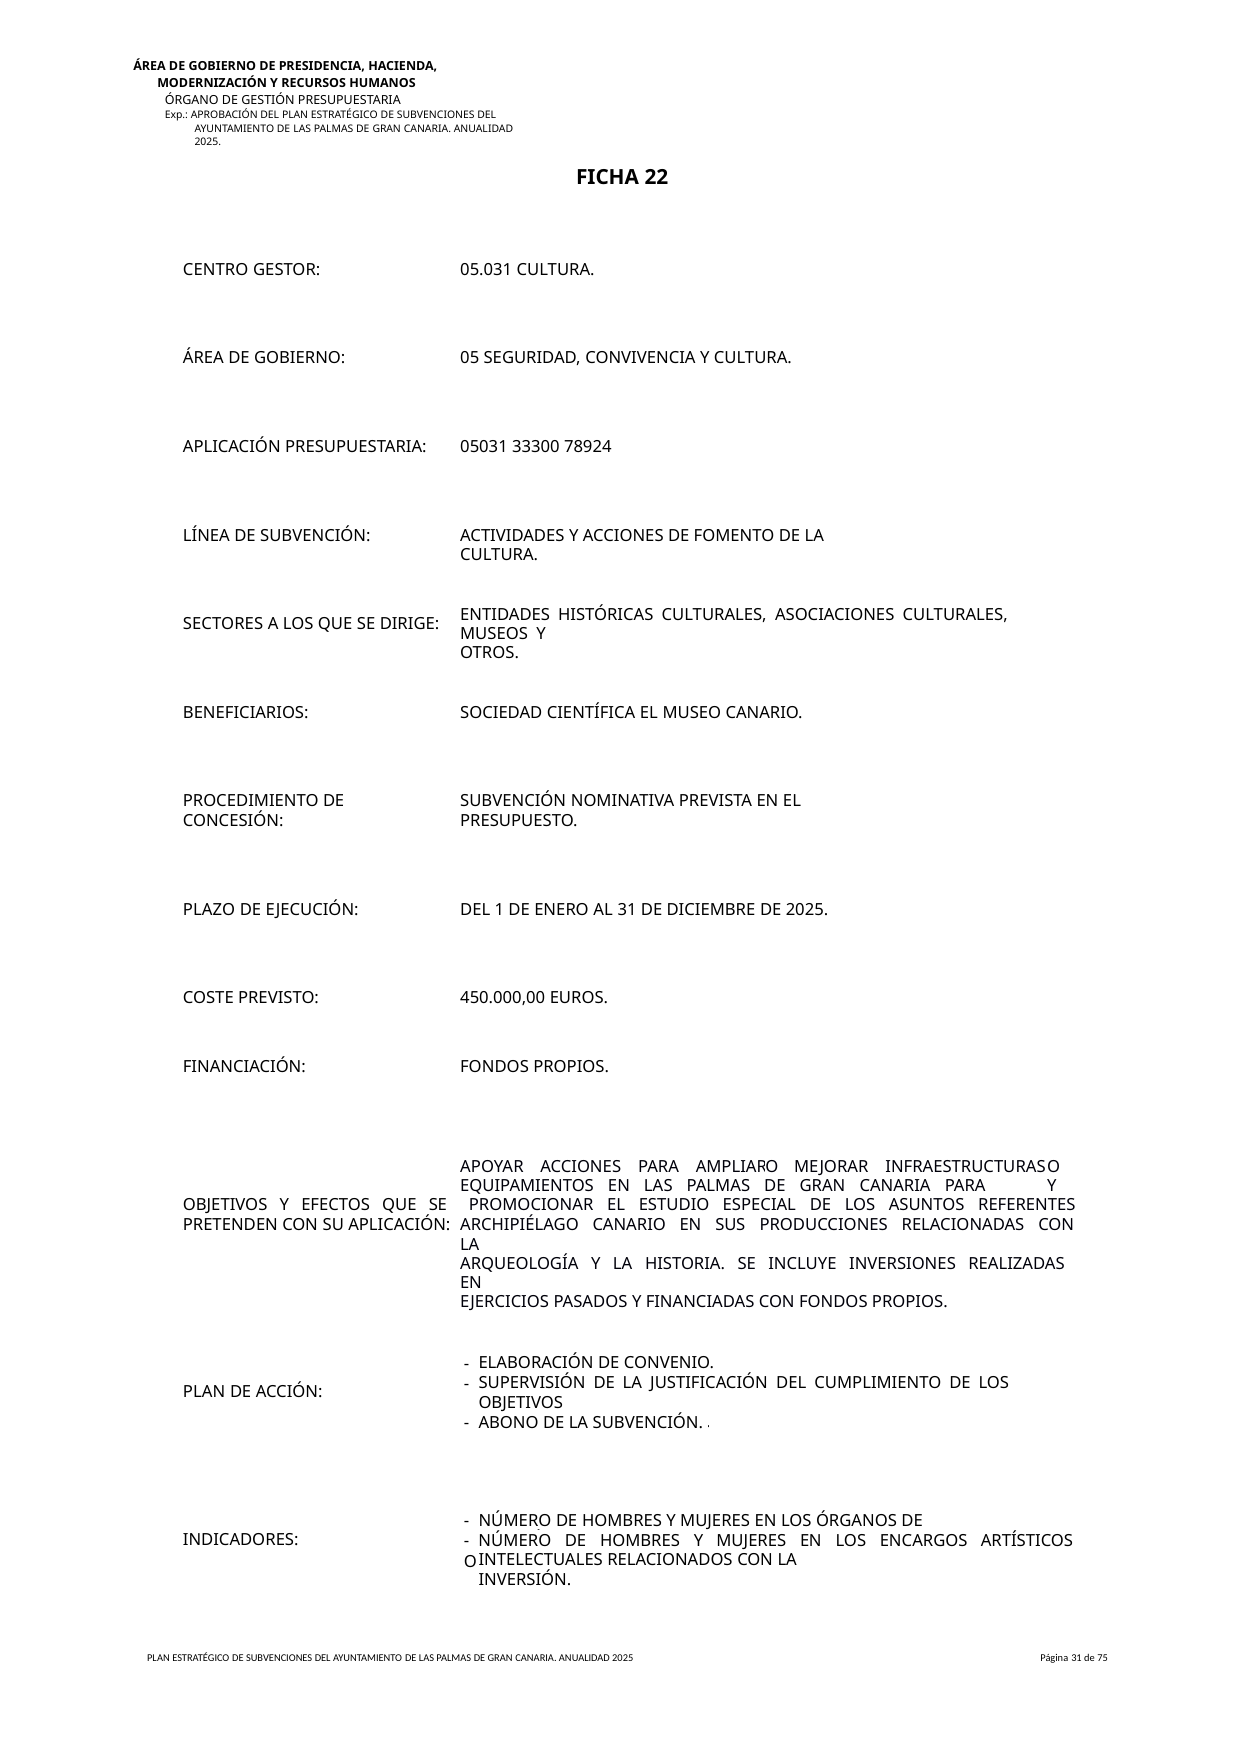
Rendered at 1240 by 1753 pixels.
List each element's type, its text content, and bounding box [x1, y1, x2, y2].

text ÓRGANO DE GESTIÓN PRESUPUESTARIA [164, 93, 542, 107]
text 05.031 CULTURA. [460, 259, 615, 279]
text OBJETIVOS Y EFECTOS QUE SE PROMOCIONAR EL ESTUDIO ESPECIAL DE LOS ASUNTOS REFERENTES AL [183, 1195, 1083, 1234]
text DESCRITOS EN EL CONVENIO. [681, 1412, 1083, 1432]
text SUBVENCIÓN NOMINATIVA PREVISTA EN EL PRESUPUESTO. [460, 791, 915, 830]
text PLAN ESTRATÉGICO DE SUBVENCIONES DEL AYUNTAMIENTO DE LAS PALMAS DE GRAN CANARIA. ANUALIDAD 2025 [147, 1652, 661, 1664]
text BENEFICIARIOS: [183, 703, 448, 722]
text PLAZO DE EJECUCIÓN: [183, 899, 449, 919]
text O [765, 1157, 794, 1176]
text ÁREA DE GOBIERNO: [183, 348, 359, 368]
text PROCEDIMIENTO DE CONCESIÓN: [183, 791, 449, 830]
text Página 31 de 75 [1040, 1652, 1123, 1664]
text LÍNEA DE SUBVENCIÓN: [183, 526, 448, 545]
text APLICACIÓN PRESUPUESTARIA: [183, 437, 448, 456]
text SOCIEDAD CIENTÍFICA EL MUSEO CANARIO. [460, 703, 915, 722]
text - [463, 1510, 494, 1530]
text 450.000,00 EUROS. [460, 988, 915, 1008]
text EQUIPAMIENTOS EN LAS PALMAS DE GRAN CANARIA PARA DIFUNDIR [460, 1176, 1047, 1195]
text COSTE PREVISTO: [183, 988, 449, 1008]
text INDICADORES: [183, 1530, 337, 1550]
text PLAN DE ACCIÓN: [183, 1382, 337, 1402]
text SUPERVISIÓN DE LA JUSTIFICACIÓN DEL CUMPLIMIENTO DE LOS OBJETIVOS [478, 1373, 1083, 1412]
text MEJORAR INFRAESTRUCTURAS [794, 1157, 1047, 1176]
text NÚMERO DE HOMBRES Y MUJERES EN LOS ÓRGANOS DE DECISIÓN. [478, 1511, 989, 1530]
text ARQUEOLOGÍA Y LA HISTORIA. SE INCLUYE INVERSIONES REALIZADAS EN [460, 1254, 1083, 1292]
text OTROS. [460, 643, 1083, 663]
text O [1047, 1157, 1083, 1176]
text CENTRO GESTOR: [183, 259, 338, 279]
text EJERCICIOS PASADOS Y FINANCIADAS CON FONDOS PROPIOS. [460, 1292, 1083, 1312]
text ACTIVIDADES Y ACCIONES DE FOMENTO DE LA CULTURA. [460, 526, 903, 564]
text AYUNTAMIENTO DE LAS PALMAS DE GRAN CANARIA. ANUALIDAD 2025. [194, 123, 542, 147]
text Exp.: APROBACIÓN DEL PLAN ESTRATÉGICO DE SUBVENCIONES DEL [164, 109, 542, 121]
text INTELECTUALES RELACIONADOS CON LA INVERSIÓN. [478, 1550, 887, 1589]
text FONDOS PROPIOS. [460, 1057, 620, 1077]
text - [463, 1412, 494, 1433]
text ENTIDADES HISTÓRICAS CULTURALES, ASOCIACIONES CULTURALES, MUSEOS Y [460, 604, 1083, 643]
text - NÚMERO DE HOMBRES Y MUJERES EN LOS ENCARGOS ARTÍSTICOS O [463, 1530, 1083, 1572]
text SECTORES A LOS QUE SE DIRIGE: [183, 614, 448, 634]
text ABONO DE LA SUBVENCIÓN. [478, 1413, 708, 1432]
text FINANCIACIÓN: [183, 1057, 320, 1077]
text Y [1047, 1176, 1083, 1195]
text 05 SEGURIDAD, CONVIVENCIA Y CULTURA. [460, 348, 797, 368]
text - [463, 1373, 478, 1393]
text ELABORACIÓN DE CONVENIO. [478, 1353, 1083, 1373]
text PRETENDEN CON SU APLICACIÓN: [183, 1215, 455, 1234]
text 05031 33300 78924 [460, 437, 797, 456]
text ARCHIPIÉLAGO CANARIO EN SUS PRODUCCIONES RELACIONADAS CON LA [460, 1215, 1083, 1254]
text FICHA 22 [576, 165, 689, 189]
text APOYAR ACCIONES PARA AMPLIAR [460, 1157, 765, 1176]
text DEL 1 DE ENERO AL 31 DE DICIEMBRE DE 2025. [460, 899, 915, 919]
text ÁREA DE GOBIERNO DE PRESIDENCIA, HACIENDA, [133, 59, 440, 73]
text - [463, 1352, 494, 1373]
text MODERNIZACIÓN Y RECURSOS HUMANOS [157, 76, 440, 90]
